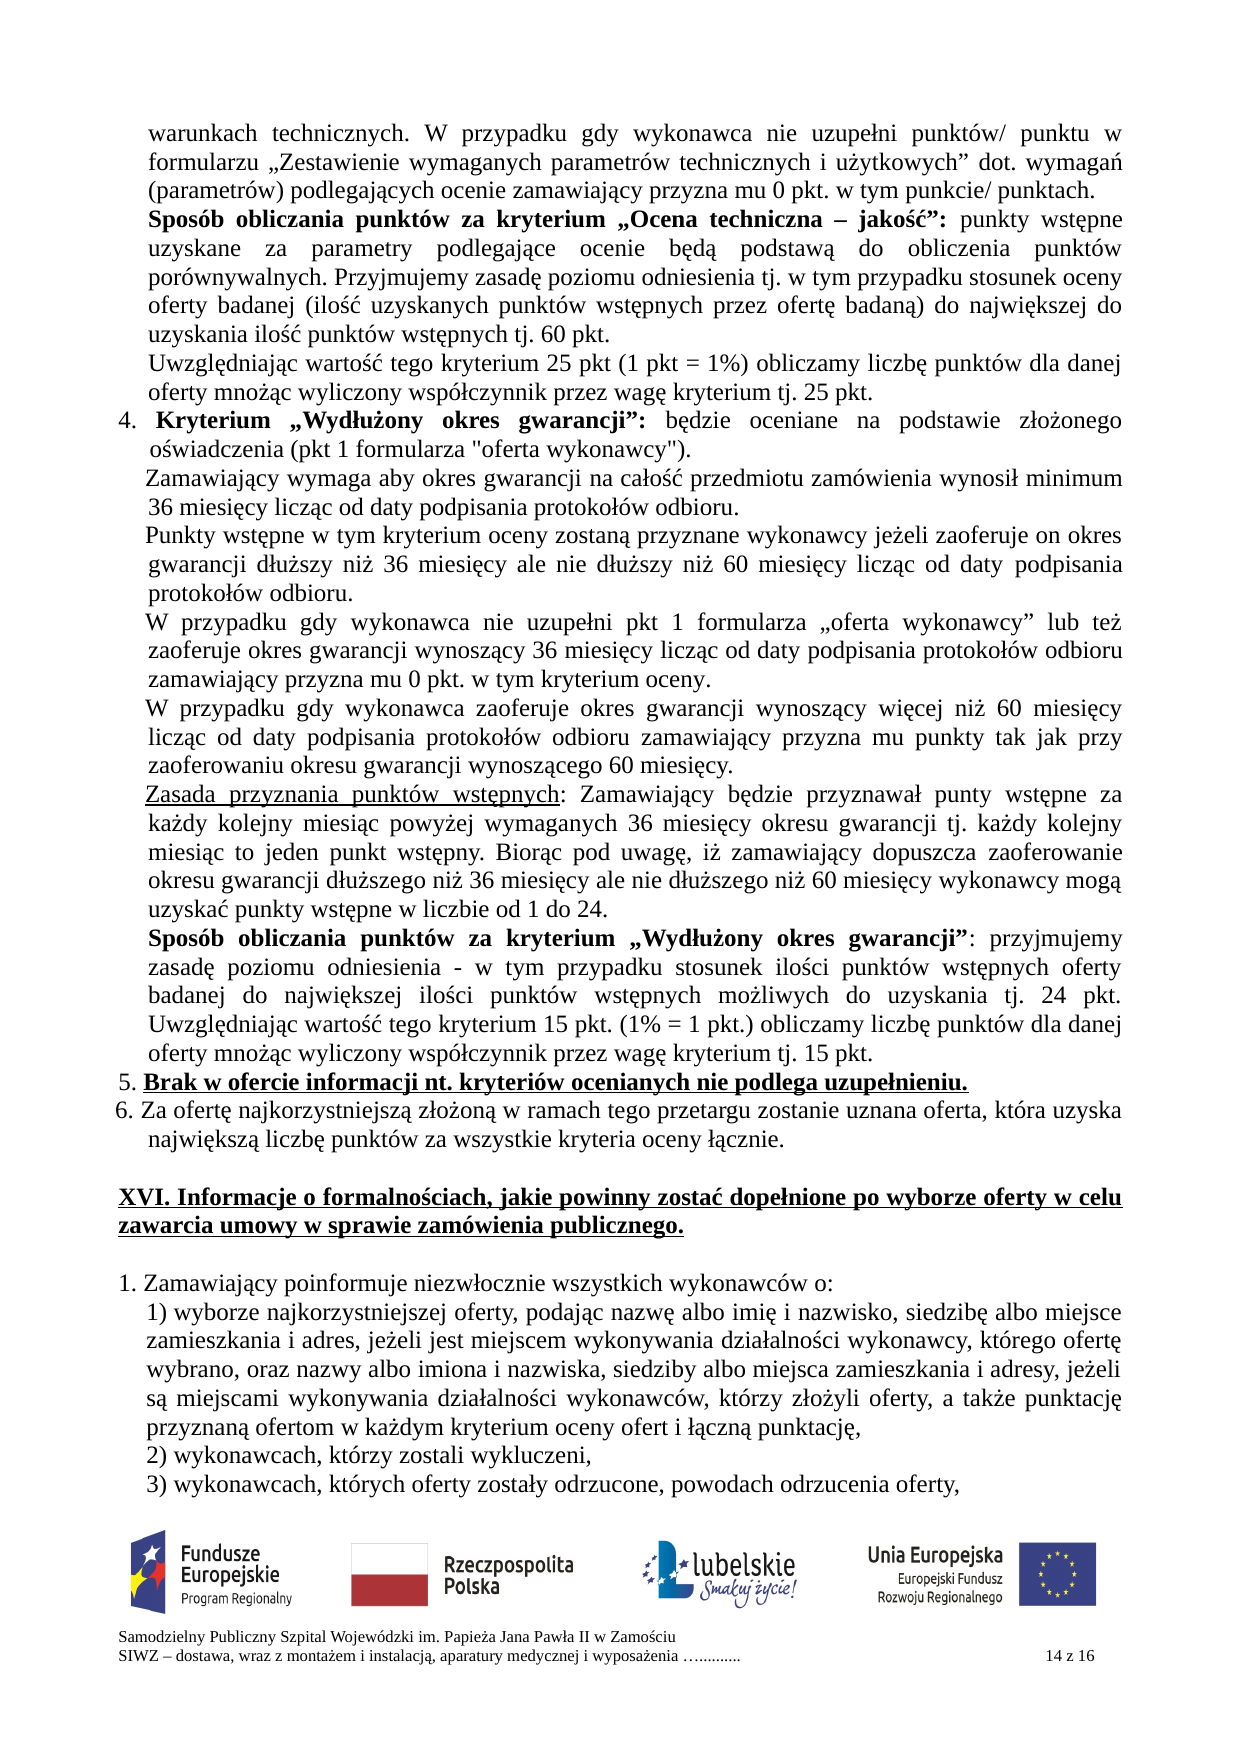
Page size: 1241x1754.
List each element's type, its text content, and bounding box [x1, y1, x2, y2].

list wykonawcach, których oferty zostały odrzucone, powodach odrzucenia oferty, [146, 1469, 1123, 1498]
text Sposób obliczania punktów za kryterium „Ocena techniczna – jakość”: punkty wstępne uzyskane za parametry podlegające ocenie będą podstawą do obliczenia punktów porównywalnych. Przyjmujemy zasadę poziomu odniesienia tj. w tym przypadku stosunek oceny oferty badanej (ilość uzyskanych punktów wstępnych przez ofertę badaną) do największej do uzyskania ilość punktów wstępnych tj. 60 pkt. [148, 204, 1123, 348]
text W przypadku gdy wykonawca zaoferuje okres gwarancji wynoszący więcej niż 60 miesięcy licząc od daty podpisania protokołów odbioru zamawiający przyzna mu punkty tak jak przy zaoferowaniu okresu gwarancji wynoszącego 60 miesięcy. [145, 693, 1123, 779]
text 4. Kryterium „Wydłużony okres gwarancji”: będzie oceniane na podstawie złożonego oświadczenia (pkt 1 formularza "oferta wykonawcy"). [118, 406, 1123, 463]
text Sposób obliczania punktów za kryterium „Wydłużony okres gwarancji”: przyjmujemy zasadę poziomu odniesienia - w tym przypadku stosunek ilości punktów wstępnych oferty badanej do największej ilości punktów wstępnych możliwych do uzyskania tj. 24 pkt. Uwzględniając wartość tego kryterium 15 pkt. (1% = 1 pkt.) obliczamy liczbę punktów dla danej oferty mnożąc wyliczony współczynnik przez wagę kryterium tj. 15 pkt. [148, 923, 1123, 1067]
text warunkach technicznych. W przypadku gdy wykonawca nie uzupełni punktów/ punktu w formularzu „Zestawienie wymaganych parametrów technicznych i użytkowych” dot. wymagań (parametrów) podlegających ocenie zamawiający przyzna mu 0 pkt. w tym punkcie/ punktach. [146, 118, 1123, 204]
text Zasada przyznania punktów wstępnych: Zamawiający będzie przyznawał punty wstępne za każdy kolejny miesiąc powyżej wymaganych 36 miesięcy okresu gwarancji tj. każdy kolejny miesiąc to jeden punkt wstępny. Biorąc pod uwagę, iż zamawiający dopuszcza zaoferowanie okresu gwarancji dłuższego niż 36 miesięcy ale nie dłuższego niż 60 miesięcy wykonawcy mogą uzyskać punkty wstępne w liczbie od 1 do 24. [145, 779, 1123, 923]
text Zamawiający wymaga aby okres gwarancji na całość przedmiotu zamówienia wynosił minimum 36 miesięcy licząc od daty podpisania protokołów odbioru. [145, 463, 1123, 521]
text XVI. Informacje o formalnościach, jakie powinny zostać dopełnione po wyborze oferty w celu [118, 1182, 1123, 1207]
text zawarcia umowy w sprawie zamówienia publicznego. [118, 1208, 1123, 1239]
text Punkty wstępne w tym kryterium oceny zostaną przyznane wykonawcy jeżeli zaoferuje on okres gwarancji dłuższy niż 36 miesięcy ale nie dłuższy niż 60 miesięcy licząc od daty podpisania protokołów odbioru. [145, 521, 1123, 607]
text 5. Brak w ofercie informacji nt. kryteriów ocenianych nie podlega uzupełnieniu. [118, 1067, 1123, 1096]
text 1. Zamawiający poinformuje niezwłocznie wszystkich wykonawców o: [118, 1268, 1123, 1297]
text Uwzględniając wartość tego kryterium 25 pkt (1 pkt = 1%) obliczamy liczbę punktów dla danej oferty mnożąc wyliczony współczynnik przez wagę kryterium tj. 25 pkt. [148, 348, 1123, 406]
text W przypadku gdy wykonawca nie uzupełni pkt 1 formularza „oferta wykonawcy” lub też zaoferuje okres gwarancji wynoszący 36 miesięcy licząc od daty podpisania protokołów odbioru zamawiający przyzna mu 0 pkt. w tym kryterium oceny. [145, 607, 1123, 693]
list wyborze najkorzystniejszej oferty, podając nazwę albo imię i nazwisko, siedzibę albo miejsce zamieszkania i adres, jeżeli jest miejscem wykonywania działalności wykonawcy, którego ofertę wybrano, oraz nazwy albo imiona i nazwiska, siedziby albo miejsca zamieszkania i adresy, jeżeli są miejscami wykonywania działalności wykonawców, którzy złożyli oferty, a także punktację przyznaną ofertom w każdym kryterium oceny ofert i łączną punktację, [146, 1297, 1123, 1441]
text 6. Za ofertę najkorzystniejszą złożoną w ramach tego przetargu zostanie uznana oferta, która uzyska największą liczbę punktów za wszystkie kryteria oceny łącznie. [115, 1096, 1123, 1153]
list wykonawcach, którzy zostali wykluczeni, [146, 1441, 1123, 1469]
